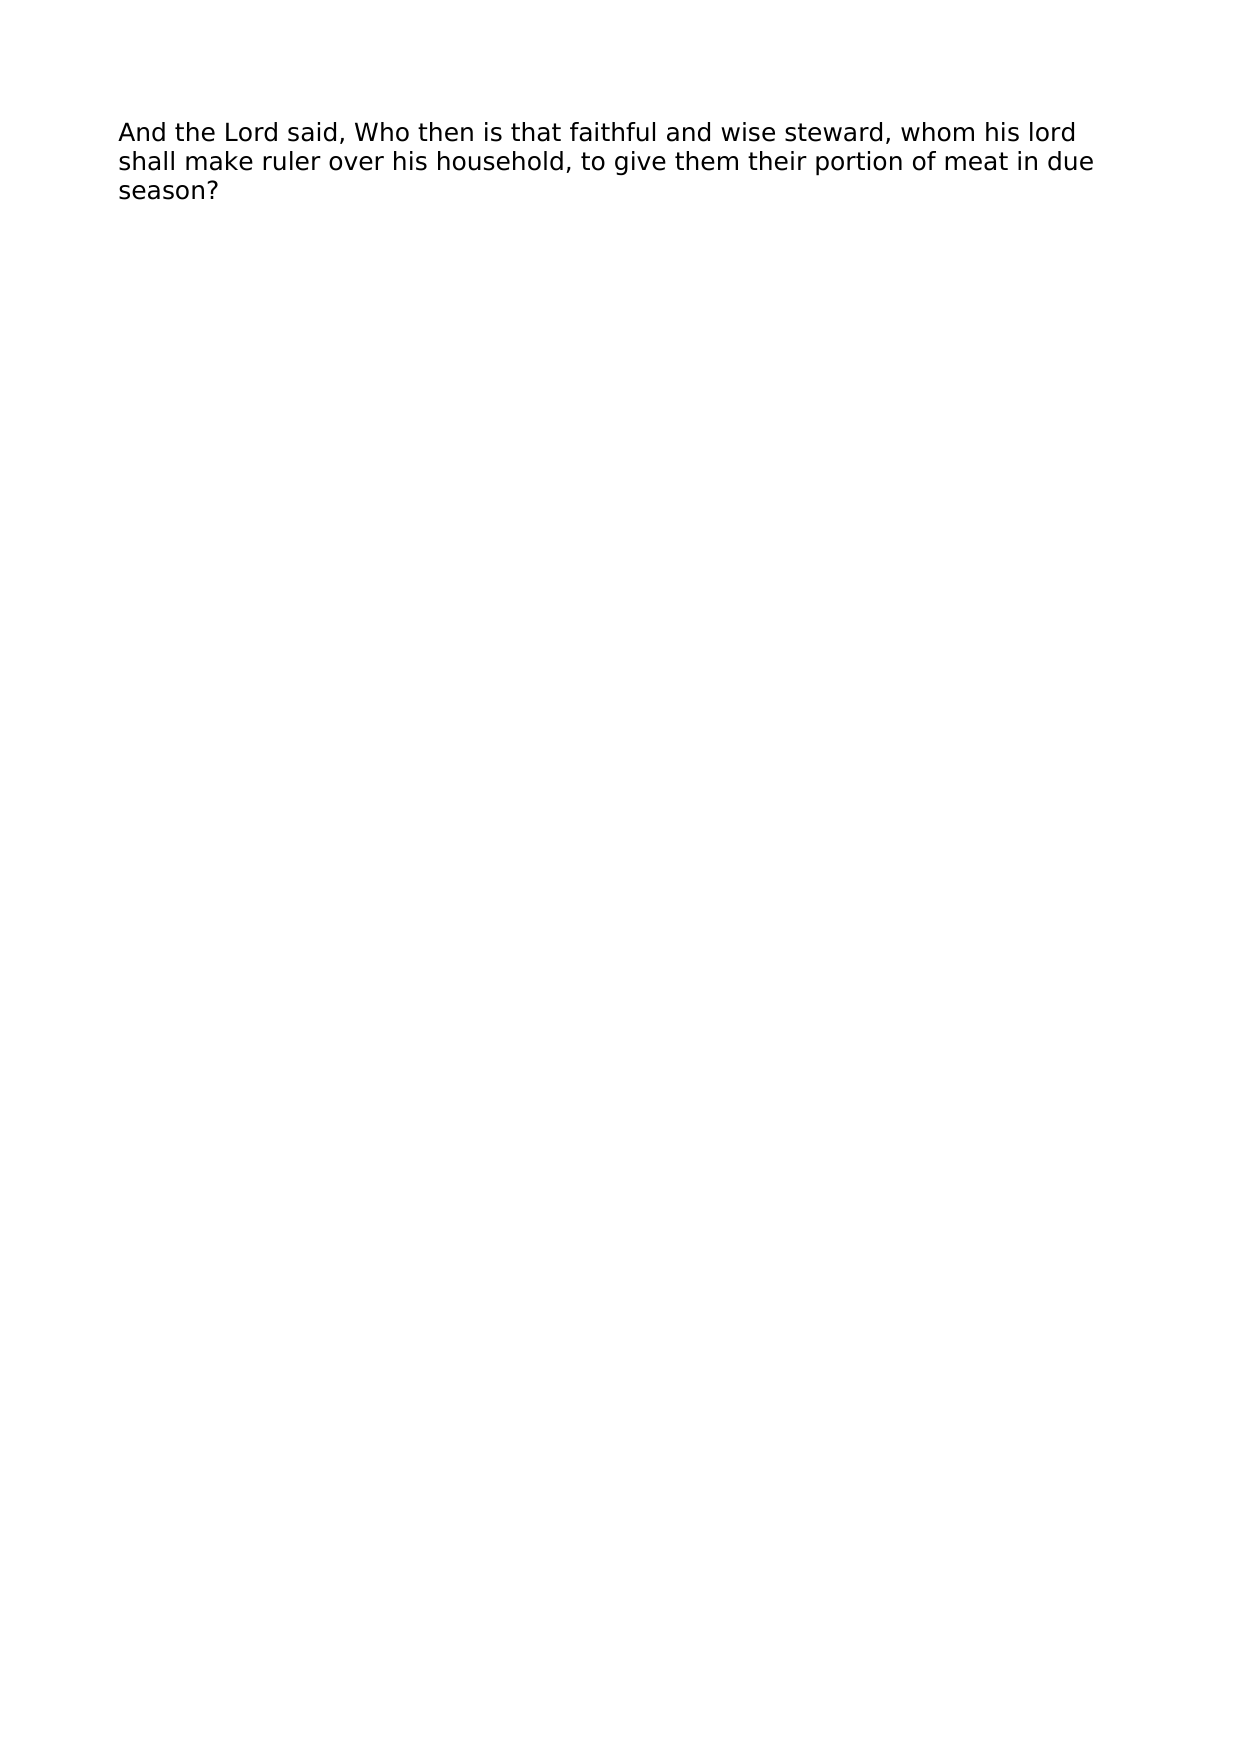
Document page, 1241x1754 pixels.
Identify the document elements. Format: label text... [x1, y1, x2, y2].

text And the Lord said, Who then is that faithful and wise steward, whom his lord shall make ruler over his household, to give them their portion of meat in due season? [118, 118, 1122, 206]
